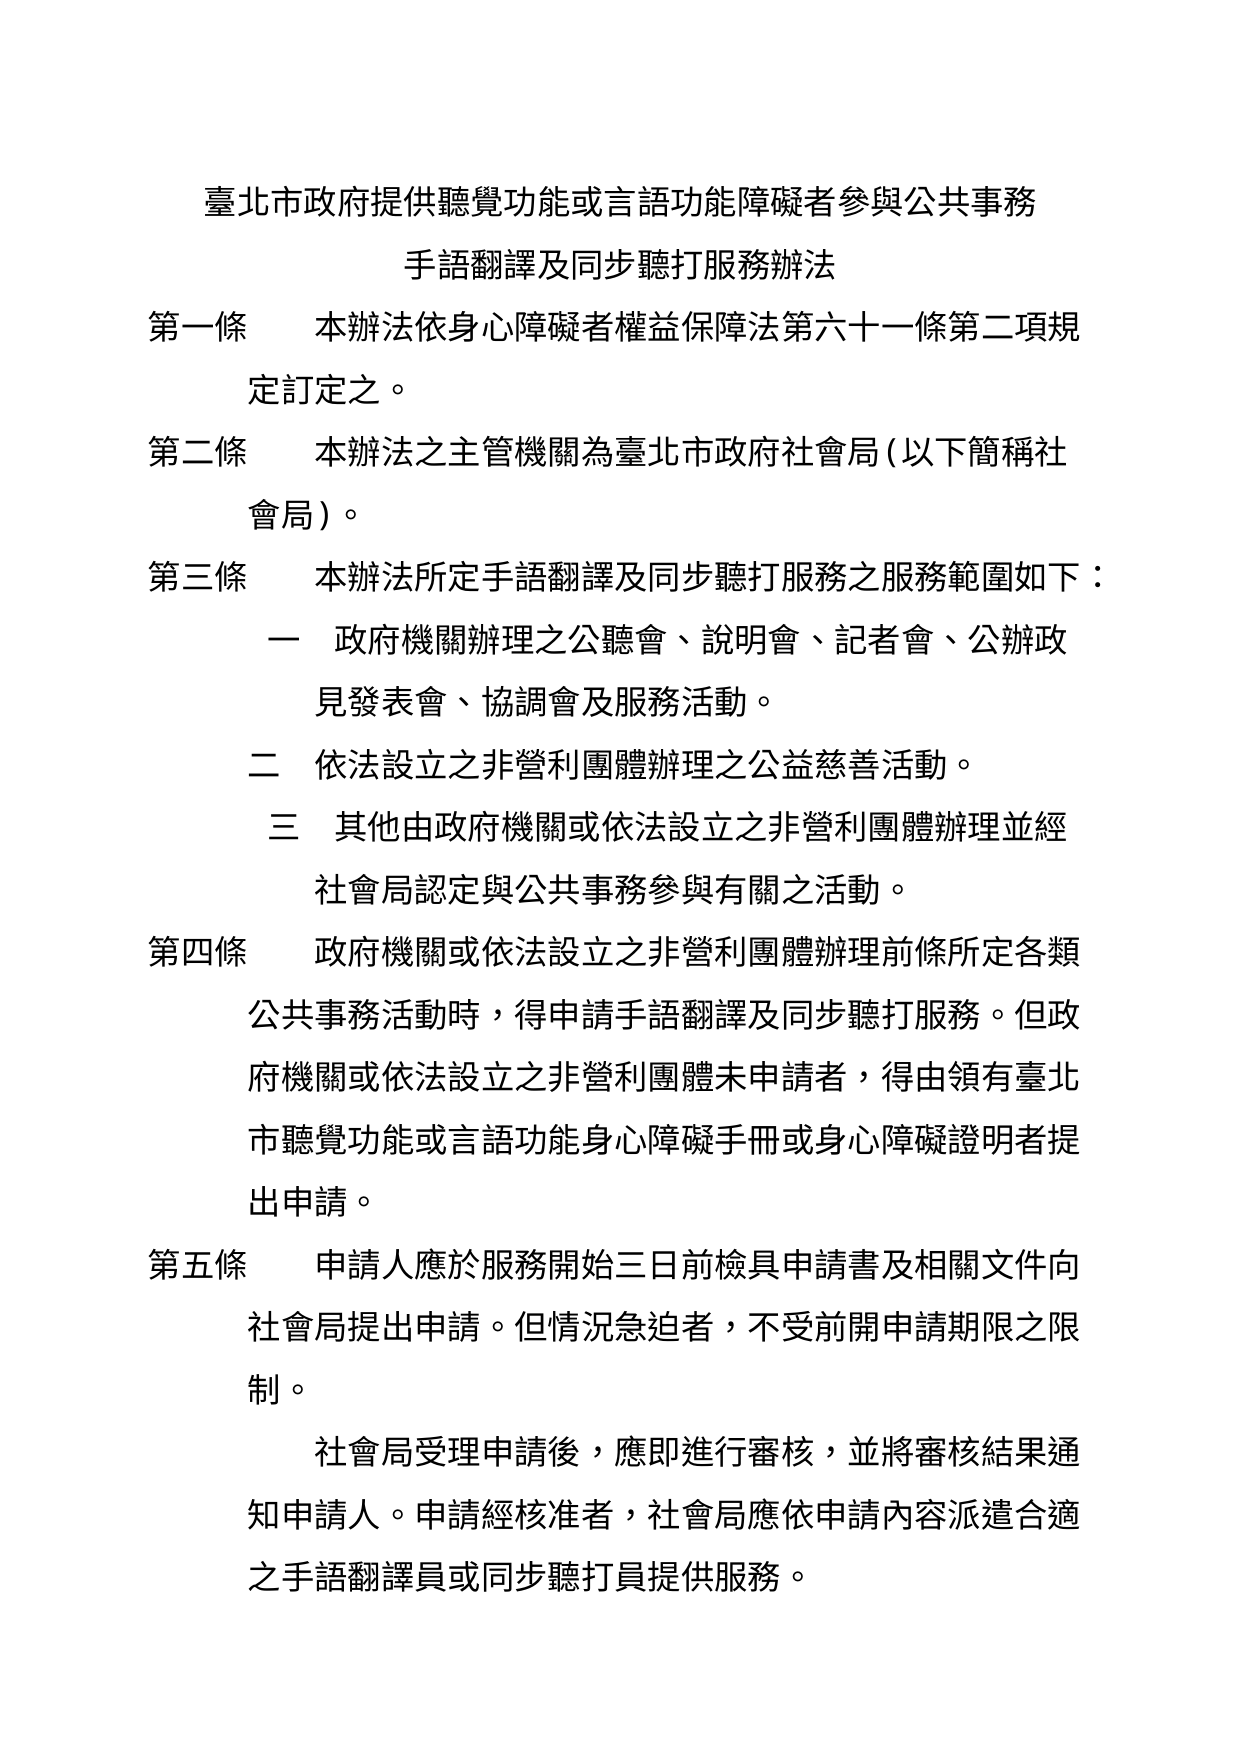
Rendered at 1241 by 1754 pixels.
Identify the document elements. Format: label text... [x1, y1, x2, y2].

text 臺北市政府提供聽覺功能或言語功能障礙者參與公共事務 [148, 158, 1092, 221]
text 第三條 本辦法所定手語翻譯及同步聽打服務之服務範圍如下： [148, 533, 1092, 596]
text 第五條 申請人應於服務開始三日前檢具申請書及相關文件向社會局提出申請。但情況急迫者，不受前開申請期限之限制。 [148, 1221, 1092, 1408]
text 第一條 本辦法依身心障礙者權益保障法第六十一條第二項規定訂定之。 [148, 283, 1092, 408]
text 社會局受理申請後，應即進行審核，並將審核結果通知申請人。申請經核准者，社會局應依申請內容派遣合適之手語翻譯員或同步聽打員提供服務。 [148, 1408, 1092, 1596]
text 一 政府機關辦理之公聽會、說明會、記者會、公辦政見發表會、協調會及服務活動。 [148, 596, 1092, 721]
text 二 依法設立之非營利團體辦理之公益慈善活動。 [248, 721, 1092, 783]
text 手語翻譯及同步聽打服務辦法 [148, 221, 1092, 283]
text 三 其他由政府機關或依法設立之非營利團體辦理並經社會局認定與公共事務參與有關之活動。 [148, 783, 1092, 908]
text 第四條 政府機關或依法設立之非營利團體辦理前條所定各類公共事務活動時，得申請手語翻譯及同步聽打服務。但政府機關或依法設立之非營利團體未申請者，得由領有臺北市聽覺功能或言語功能身心障礙手冊或身心障礙證明者提出申請。 [148, 908, 1092, 1221]
text 第二條 本辦法之主管機關為臺北市政府社會局(以下簡稱社會局)。 [148, 408, 1092, 533]
